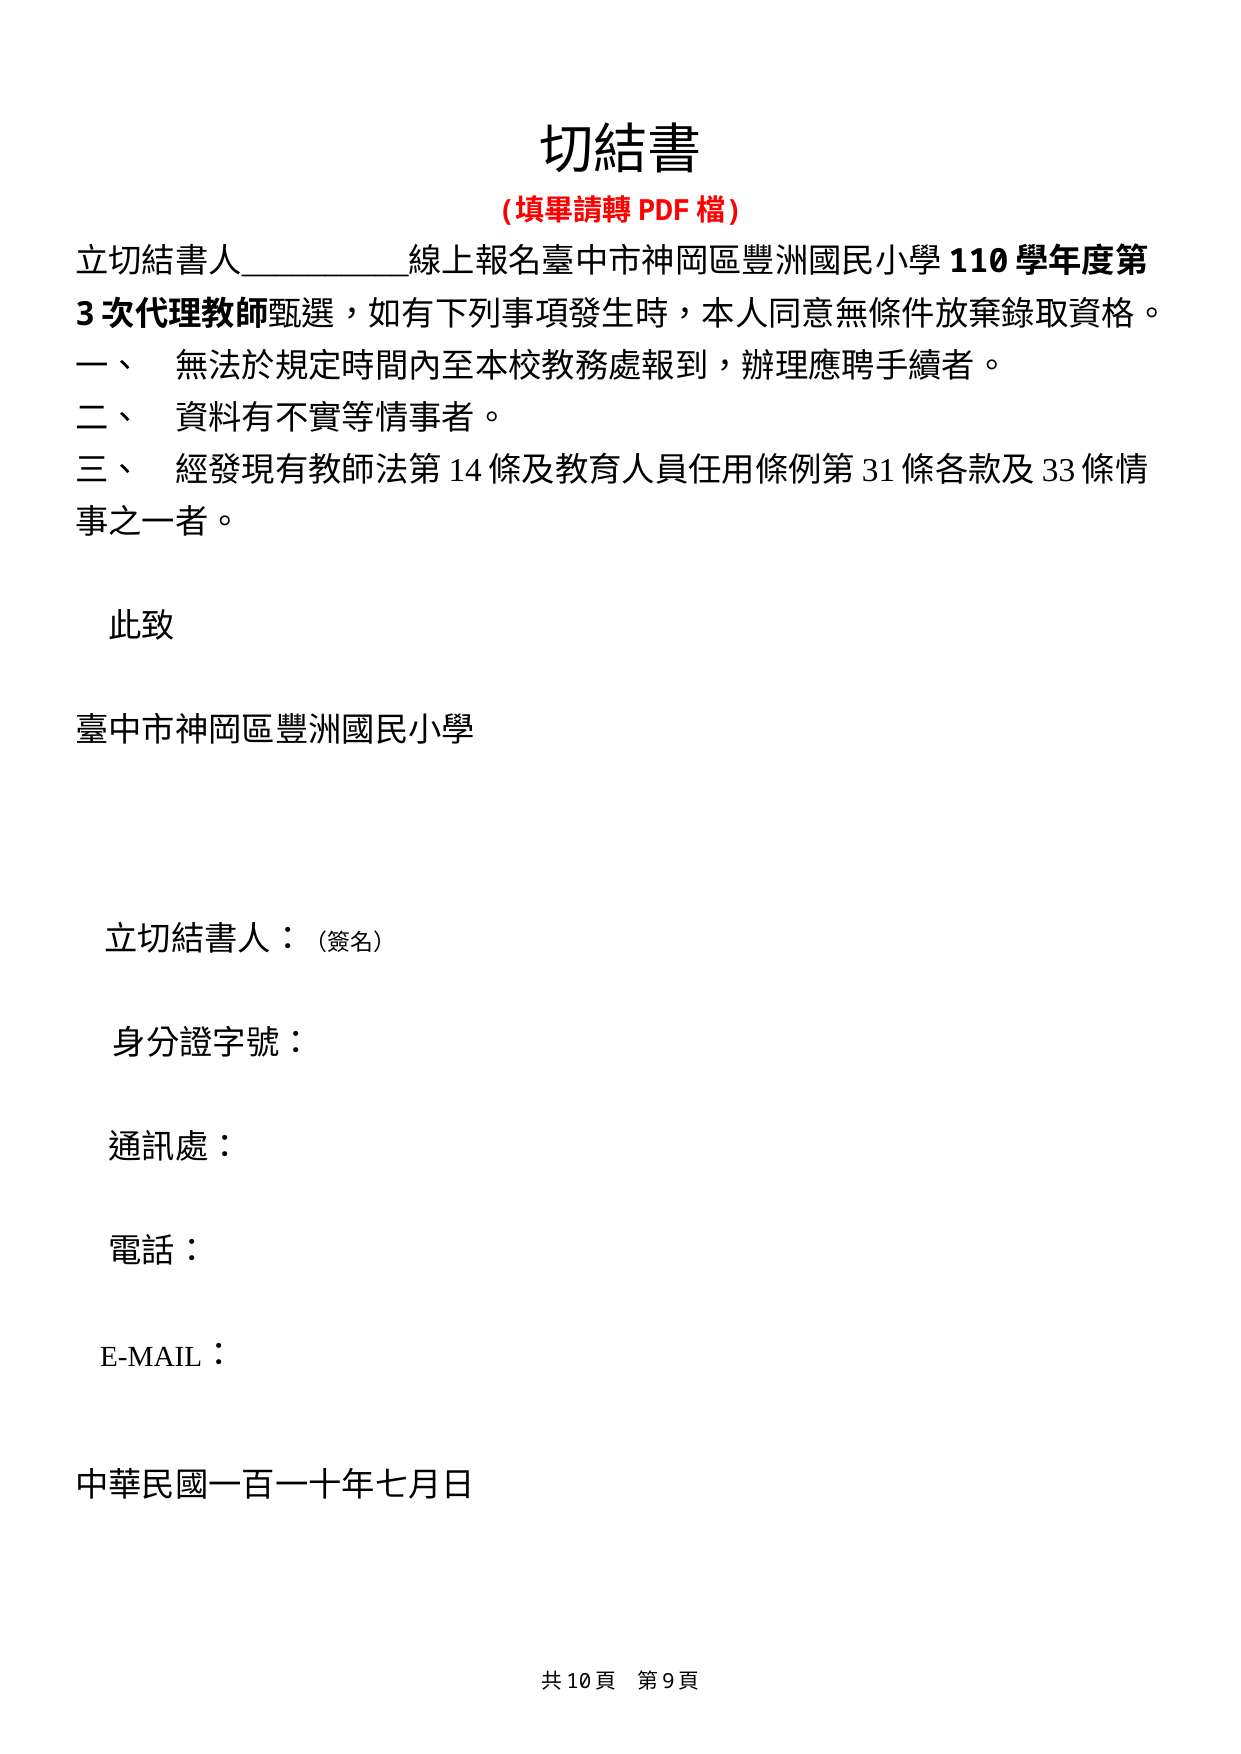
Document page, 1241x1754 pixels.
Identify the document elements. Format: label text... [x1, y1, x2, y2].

text 立切結書人__________線上報名臺中市神岡區豐洲國民小學110學年度第3次代理教師甄選，如有下列事項發生時，本人同意無條件放棄錄取資格。 [75, 231, 1165, 335]
list 無法於規定時間內至本校教務處報到，辦理應聘手續者。 [75, 335, 1165, 387]
text 通訊處： [75, 1117, 1165, 1169]
text (填畢請轉PDF檔) [75, 179, 1165, 231]
text 臺中市神岡區豐洲國民小學 [75, 700, 1165, 752]
text 電話： [75, 1221, 1165, 1273]
text 中華民國一百一十年七月日 [75, 1458, 1165, 1506]
text 立切結書人：（簽名） [75, 908, 1165, 960]
list 資料有不實等情事者。 [75, 387, 1165, 439]
text E-MAIL： [100, 1325, 1165, 1377]
list 經發現有教師法第14條及教育人員任用條例第31條各款及33條情事之一者。 [75, 439, 1165, 544]
text 身分證字號： [75, 1012, 1165, 1064]
text 此致 [75, 596, 1165, 648]
text 切結書 [75, 127, 1165, 179]
